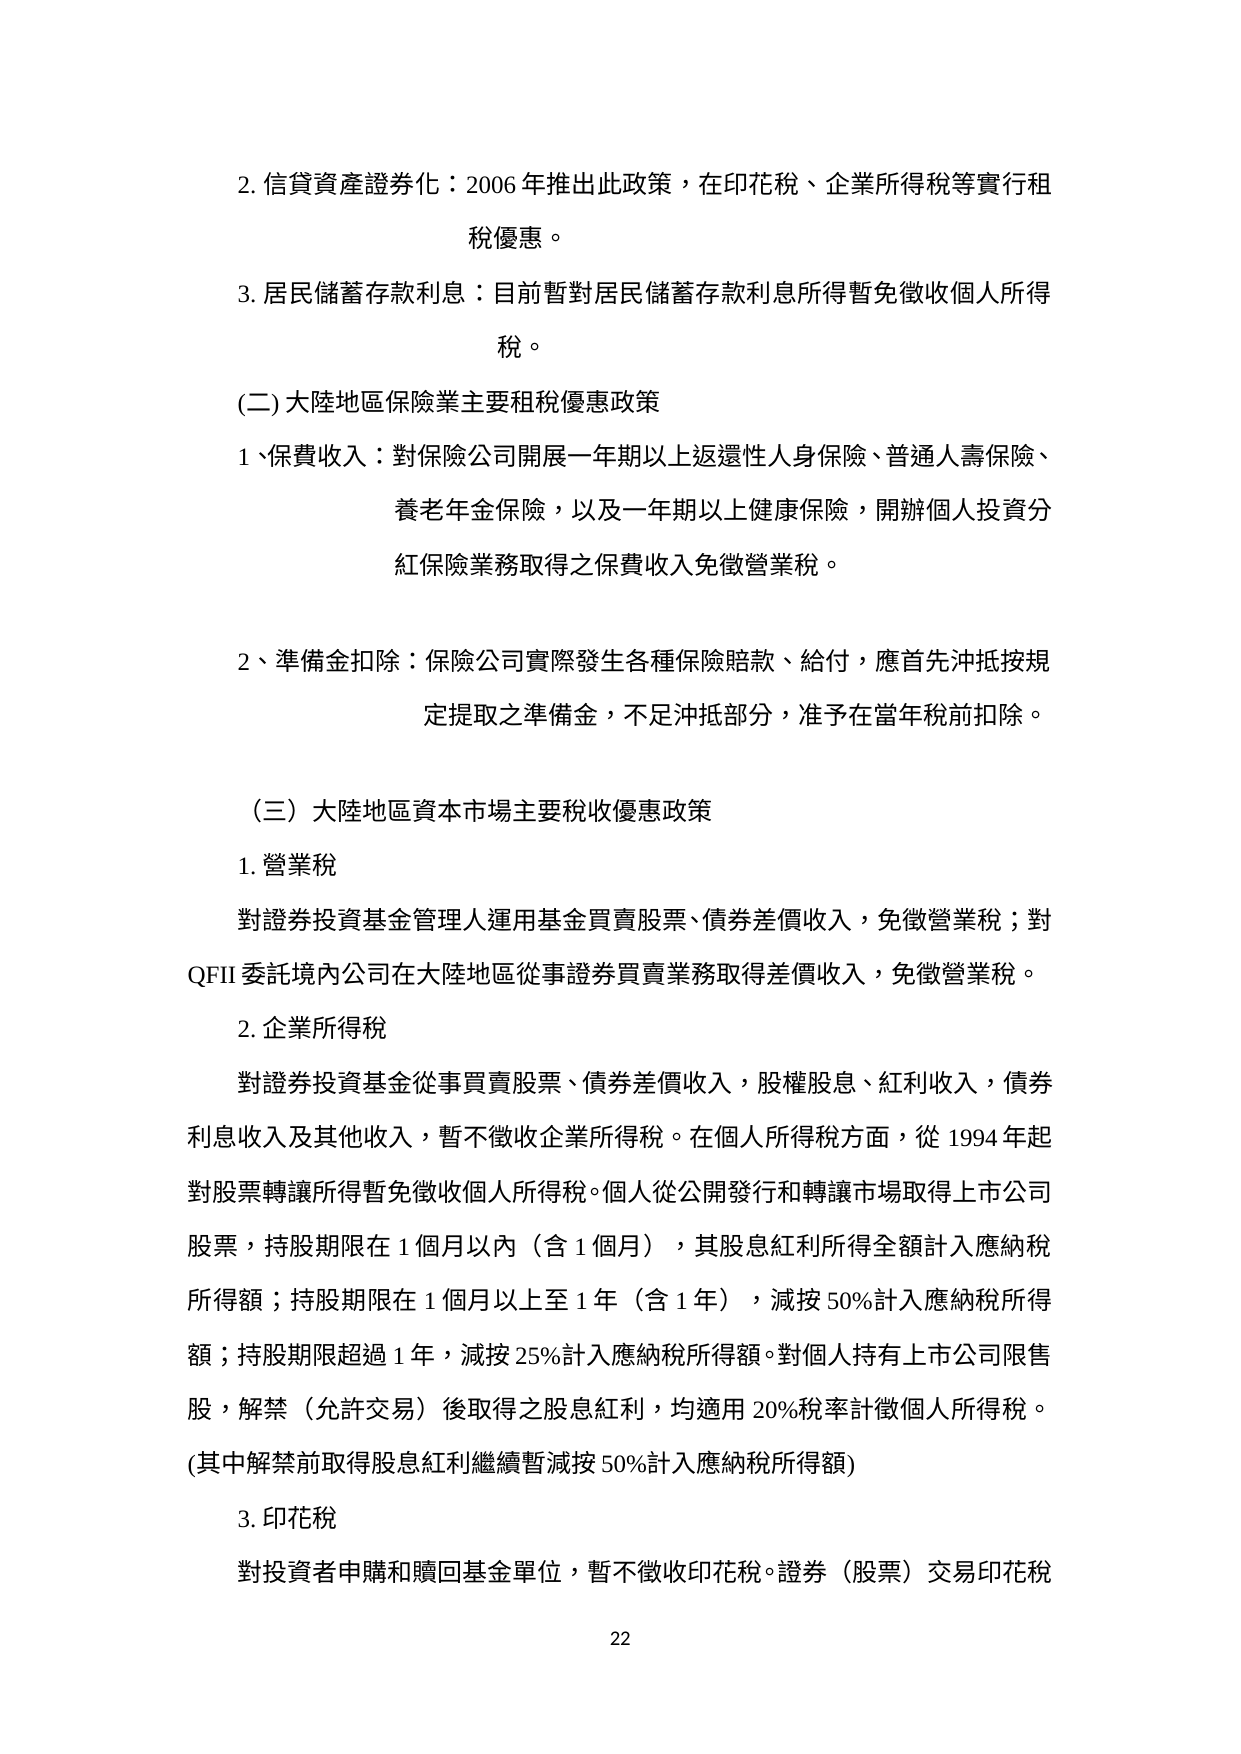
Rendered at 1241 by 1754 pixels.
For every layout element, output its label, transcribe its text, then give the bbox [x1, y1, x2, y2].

text （三）大陸地區資本市場主要稅收優惠政策 [187, 791, 1053, 828]
text 對證券投資基金管理人運用基金買賣股票、債券差價收入，免徵營業稅；對QFII委託境內公司在大陸地區從事證券買賣業務取得差價收入，免徵營業稅。 [187, 900, 1053, 991]
text 對證券投資基金從事買賣股票、債券差價收入，股權股息、紅利收入，債券利息收入及其他收入，暫不徵收企業所得稅。在個人所得稅方面，從1994年起對股票轉讓所得暫免徵收個人所得稅。個人從公開發行和轉讓市場取得上市公司股票，持股期限在1個月以內（含1個月），其股息紅利所得全額計入應納稅所得額；持股期限在1個月以上至1年（含1年），減按50%計入應納稅所得額；持股期限超過1年，減按25%計入應納稅所得額。對個人持有上市公司限售股，解禁（允許交易）後取得之股息紅利，均適用20%稅率計徵個人所得稅。(其中解禁前取得股息紅利繼續暫減按50%計入應納稅所得額) [187, 1063, 1053, 1480]
text 2. 信貸資產證券化：2006年推出此政策，在印花稅、企業所得稅等實行租稅優惠。 [237, 164, 1053, 255]
text 1. 營業稅 [237, 846, 1053, 882]
text 2. 企業所得稅 [187, 1009, 1053, 1045]
text 3. 印花稅 [187, 1498, 1053, 1534]
text (二) 大陸地區保險業主要租稅優惠政策 [187, 382, 1053, 418]
text 2、準備金扣除：保險公司實際發生各種保險賠款、給付，應首先沖抵按規定提取之準備金，不足沖抵部分，准予在當年稅前扣除。 [237, 641, 1053, 732]
text 對投資者申購和贖回基金單位，暫不徵收印花稅。證券（股票）交易印花稅 [187, 1553, 1053, 1589]
text 1、保費收入：對保險公司開展一年期以上返還性人身保險、普通人壽保險、養老年金保險，以及一年期以上健康保險，開辦個人投資分紅保險業務取得之保費收入免徵營業稅。 [237, 436, 1053, 581]
text 3. 居民儲蓄存款利息：目前暫對居民儲蓄存款利息所得暫免徵收個人所得稅。 [237, 273, 1053, 364]
